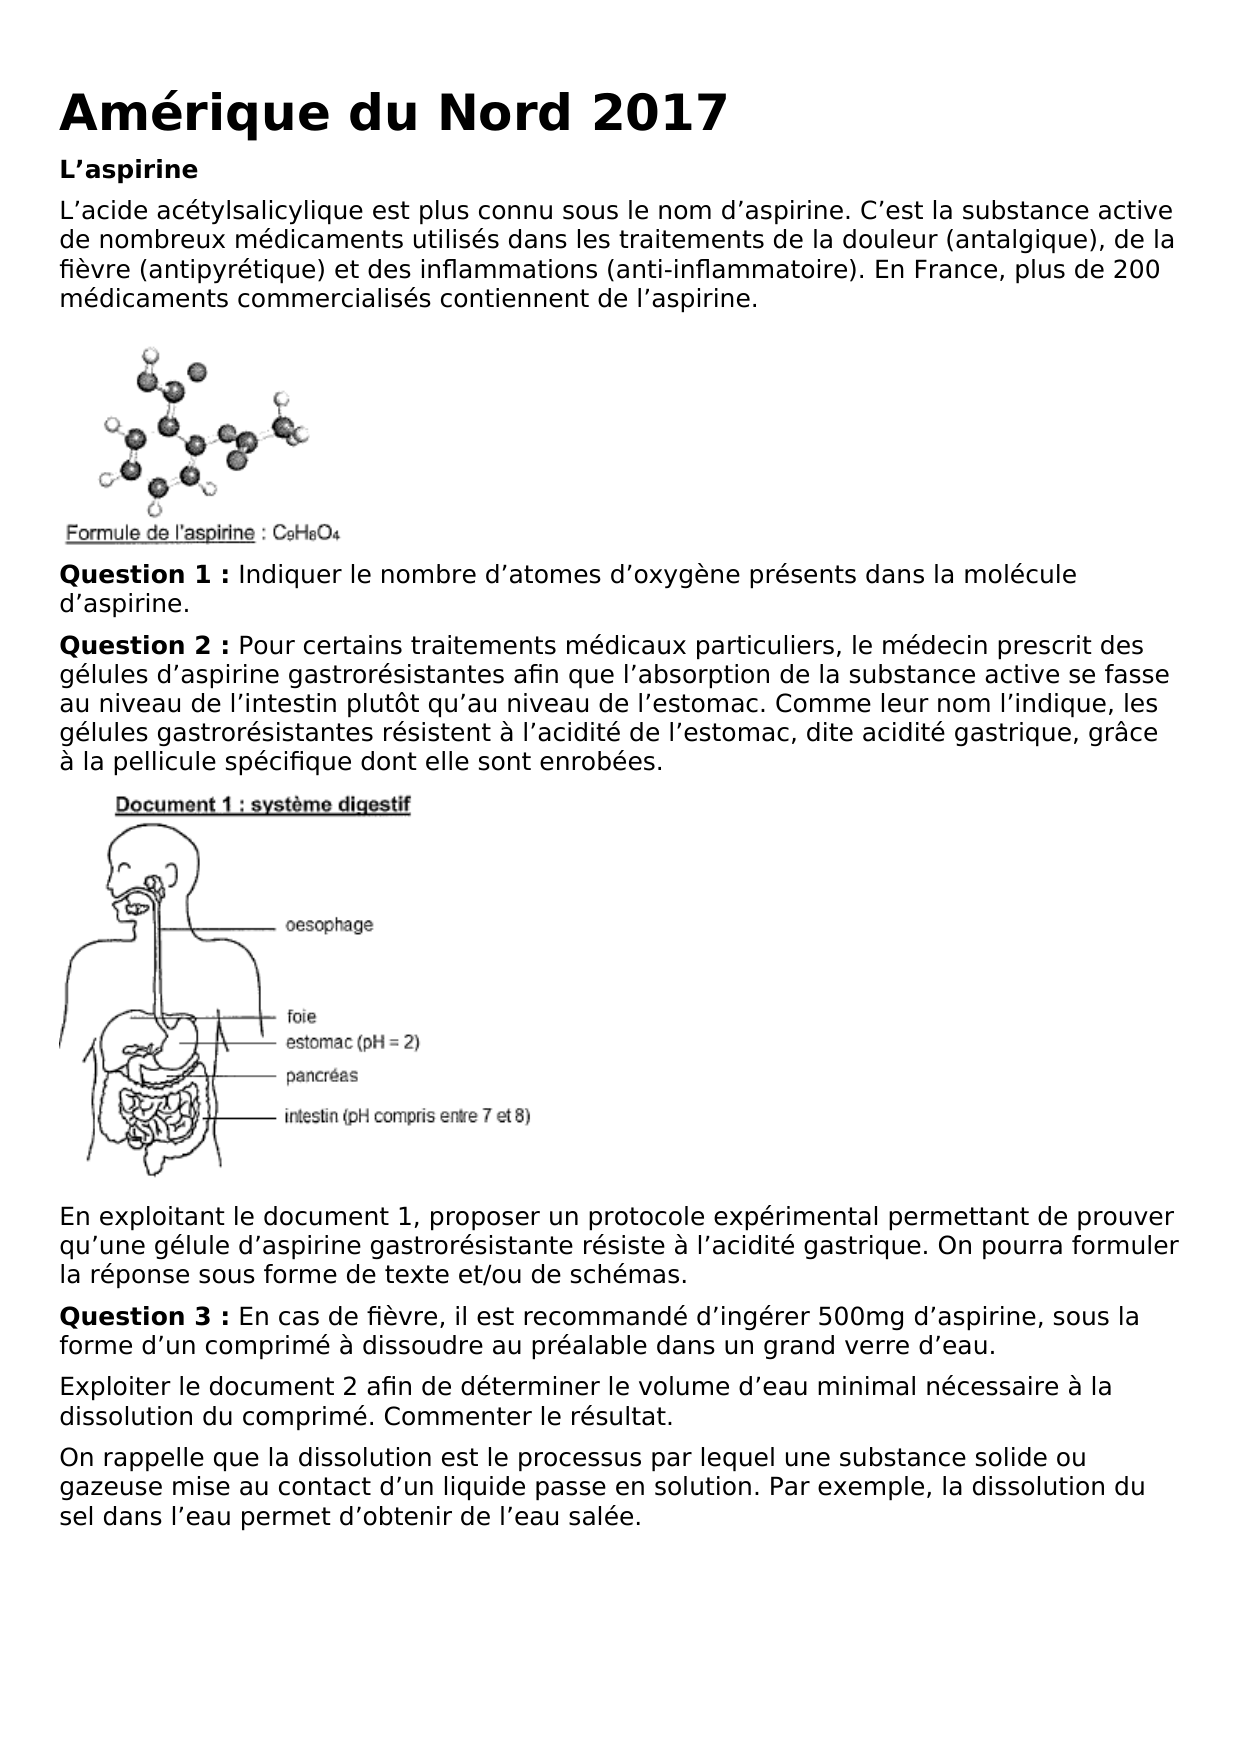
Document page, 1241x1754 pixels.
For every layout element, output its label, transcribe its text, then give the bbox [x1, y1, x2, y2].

subtitle Amérique du Nord 2017 [59, 84, 1181, 142]
text L’acide acétylsalicylique est plus connu sous le nom d’aspirine. C’est la substance active de nombreux médicaments utilisés dans les traitements de la douleur (antalgique), de la fièvre (antipyrétique) et des inflammations (anti-inflammatoire). En France, plus de 200 médicaments commercialisés contiennent de l’aspirine. [59, 196, 1181, 313]
text On rappelle que la dissolution est le processus par lequel une substance solide ou gazeuse mise au contact d’un liquide passe en solution. Par exemple, la dissolution du sel dans l’eau permet d’obtenir de l’eau salée. [59, 1443, 1181, 1531]
text Question 2 : Pour certains traitements médicaux particuliers, le médecin prescrit des gélules d’aspirine gastrorésistantes afin que l’absorption de la substance active se fasse au niveau de l’intestin plutôt qu’au niveau de l’estomac. Comme leur nom l’indique, les gélules gastrorésistantes résistent à l’acidité de l’estomac, dite acidité gastrique, grâce à la pellicule spécifique dont elle sont enrobées. [59, 631, 1181, 777]
picture [59, 789, 541, 1190]
text En exploitant le document 1, proposer un protocole expérimental permettant de prouver qu’une gélule d’aspirine gastrorésistante résiste à l’acidité gastrique. On pourra formuler la réponse sous forme de texte et/ou de schémas. [59, 1202, 1181, 1289]
text Question 1 : Indiquer le nombre d’atomes d’oxygène présents dans la molécule d’aspirine. [59, 560, 1181, 618]
text L’aspirine [59, 155, 1181, 184]
text Exploiter le document 2 afin de déterminer le volume d’eau minimal nécessaire à la dissolution du comprimé. Commenter le résultat. [59, 1372, 1181, 1431]
picture [59, 325, 345, 548]
text Question 3 : En cas de fièvre, il est recommandé d’ingérer 500mg d’aspirine, sous la forme d’un comprimé à dissoudre au préalable dans un grand verre d’eau. [59, 1302, 1181, 1360]
